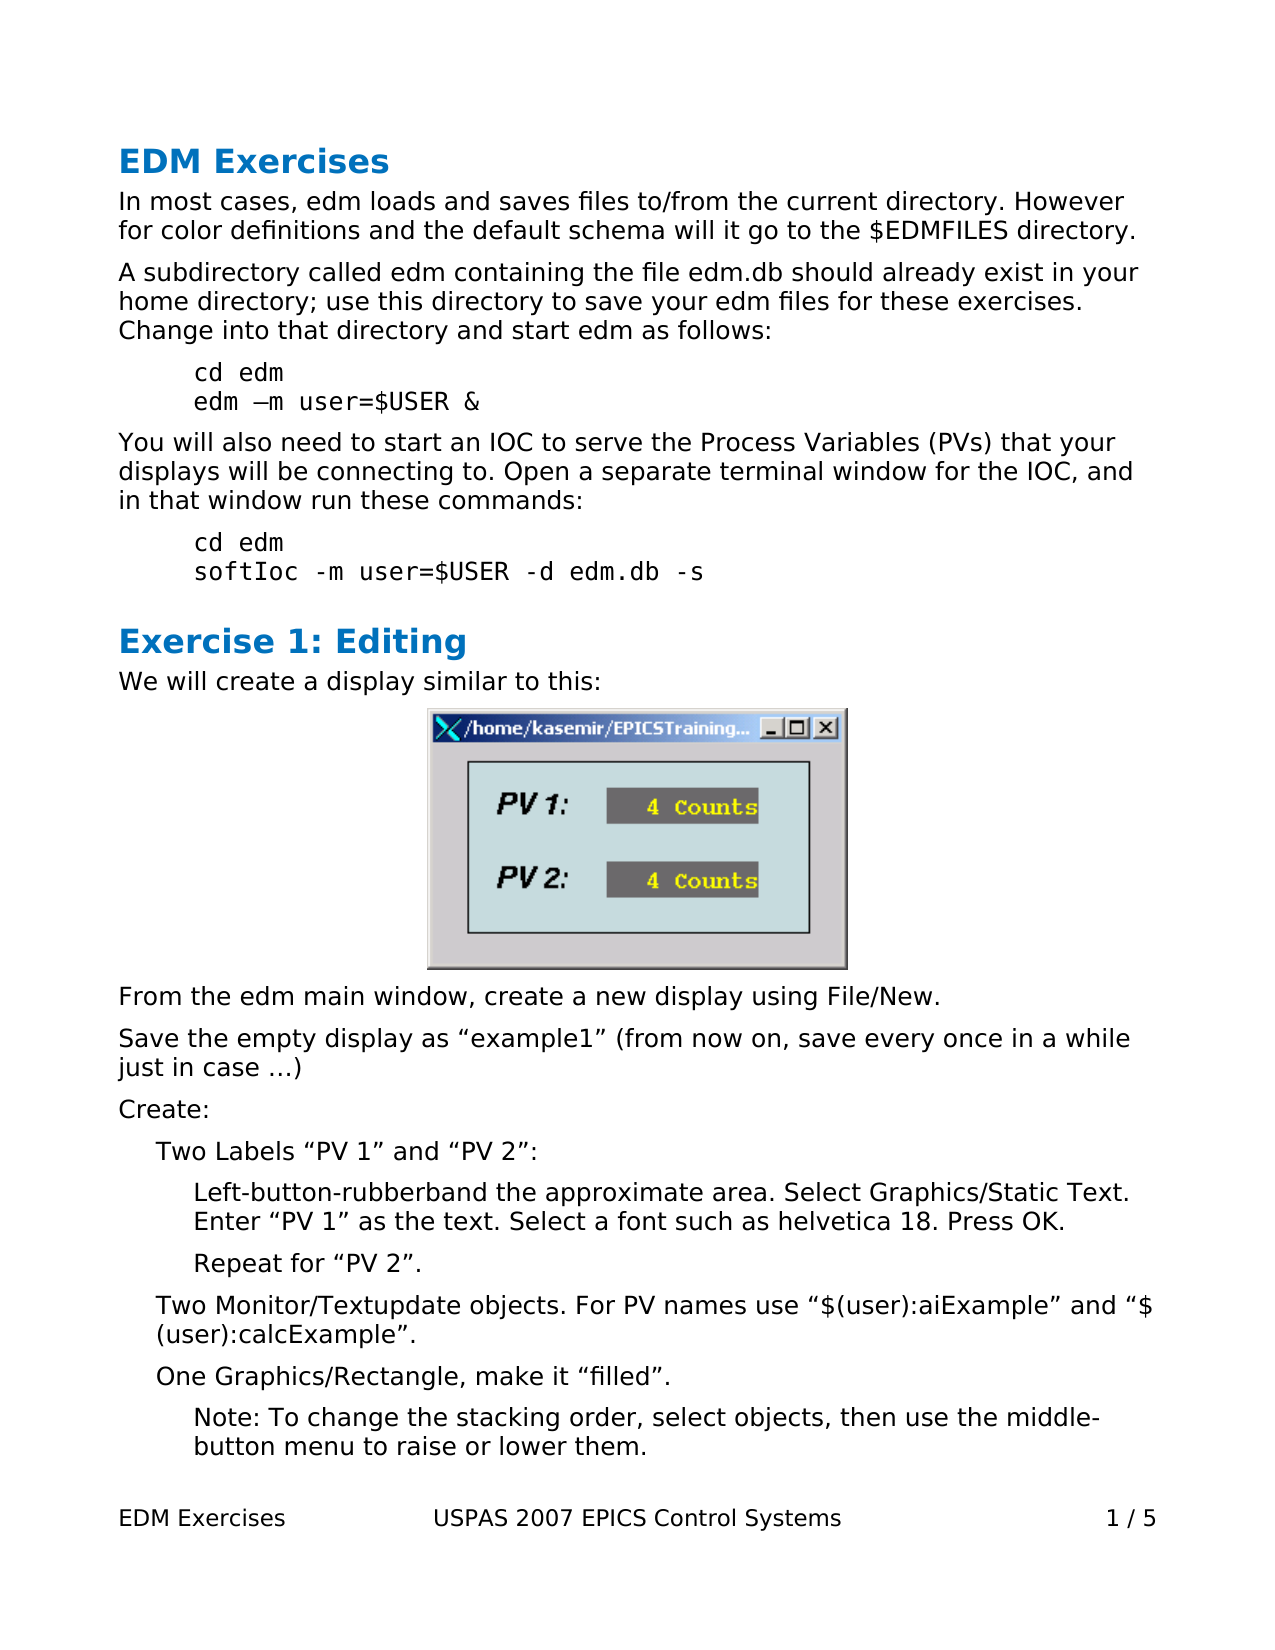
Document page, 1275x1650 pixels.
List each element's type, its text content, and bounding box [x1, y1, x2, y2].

text In most cases, edm loads and saves files to/from the current directory. However for color definitions and the default schema will it go to the $EDMFILES directory. [118, 187, 1157, 245]
text Exercise 1: Editing [118, 622, 1157, 661]
text Note: To change the stacking order, select objects, then use the middle-button menu to raise or lower them. [193, 1403, 1157, 1462]
text Create: [118, 1095, 1157, 1124]
text Left-button-rubberband the approximate area. Select Graphics/Static Text. Enter “PV 1” as the text. Select a font such as helvetica 18. Press OK. [193, 1178, 1157, 1237]
text Two Labels “PV 1” and “PV 2”: [156, 1137, 1157, 1166]
text EDM Exercises [118, 142, 1157, 181]
text We will create a display similar to this: [118, 667, 1157, 696]
text Repeat for “PV 2”. [193, 1249, 1157, 1278]
picture [427, 708, 848, 970]
text Two Monitor/Textupdate objects. For PV names use “$(user):aiExample” and “$(user):calcExample”. [156, 1291, 1157, 1349]
text cd edm edm –m user=$USER & [193, 358, 1157, 416]
text A subdirectory called edm containing the file edm.db should already exist in your home directory; use this directory to save your edm files for these exercises. Change into that directory and start edm as follows: [118, 258, 1157, 345]
text cd edm softIoc -m user=$USER -d edm.db -s [193, 528, 1157, 586]
text You will also need to start an IOC to serve the Process Variables (PVs) that your displays will be connecting to. Open a separate terminal window for the IOC, and in that window run these commands: [118, 428, 1157, 516]
text From the edm main window, create a new display using File/New. [118, 982, 1157, 1012]
text Save the empty display as “example1” (from now on, save every once in a while just in case …) [118, 1024, 1157, 1082]
text One Graphics/Rectangle, make it “filled”. [156, 1362, 1157, 1391]
